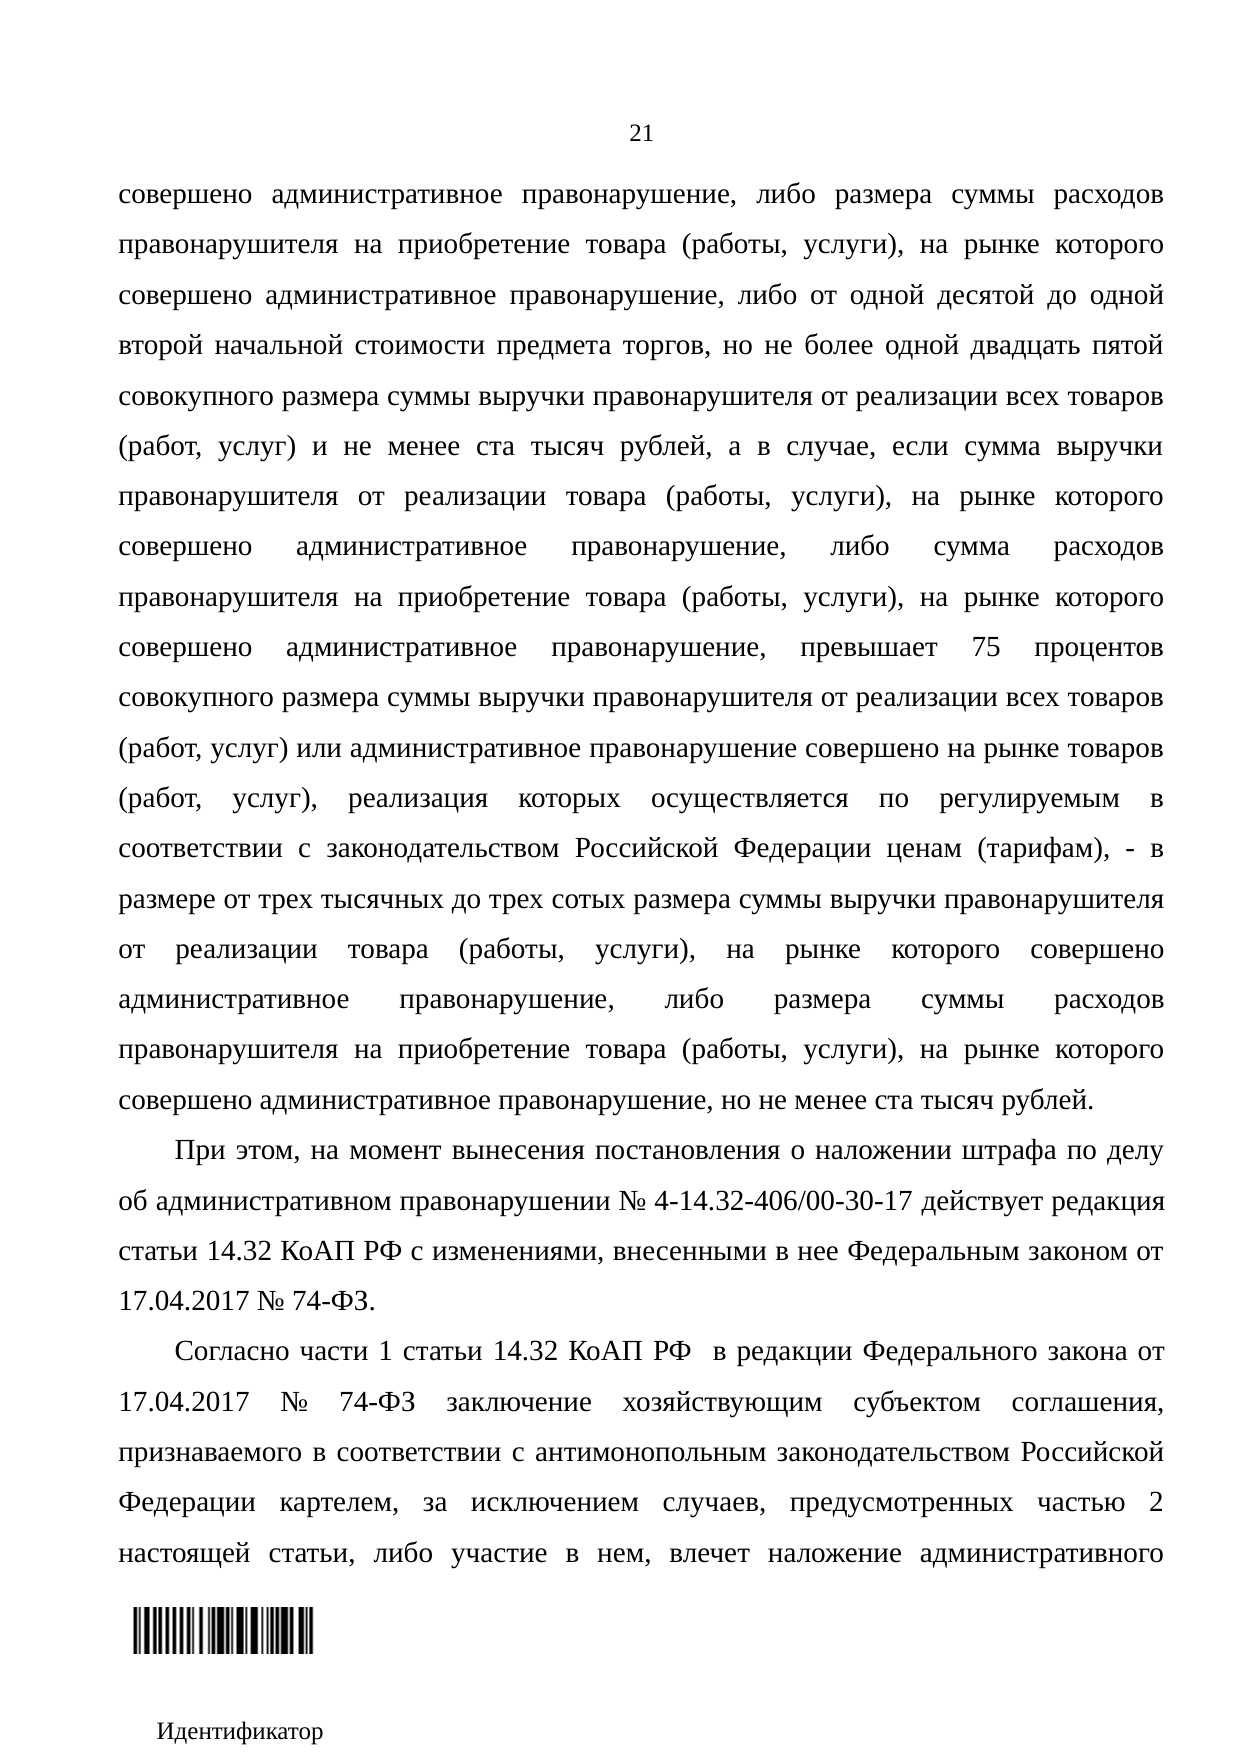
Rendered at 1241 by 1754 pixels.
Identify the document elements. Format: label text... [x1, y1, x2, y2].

text совершено административное правонарушение, либо размера суммы расходов правонарушителя на приобретение товара (работы, услуги), на рынке которого совершено административное правонарушение, либо от одной десятой до одной второй начальной стоимости предмета торгов, но не более одной двадцать пятой совокупного размера суммы выручки правонарушителя от реализации всех товаров (работ, услуг) и не менее ста тысяч рублей, а в случае, если сумма выручки правонарушителя от реализации товара (работы, услуги), на рынке которого совершено административное правонарушение, либо сумма расходов правонарушителя на приобретение товара (работы, услуги), на рынке которого совершено административное правонарушение, превышает 75 процентов совокупного размера суммы выручки правонарушителя от реализации всех товаров (работ, услуг) или административное правонарушение совершено на рынке товаров (работ, услуг), реализация которых осуществляется по регулируемым в соответствии с законодательством Российской Федерации ценам (тарифам), - в размере от трех тысячных до трех сотых размера суммы выручки правонарушителя от реализации товара (работы, услуги), на рынке которого совершено административное правонарушение, либо размера суммы расходов правонарушителя на приобретение товара (работы, услуги), на рынке которого совершено административное правонарушение, но не менее ста тысяч рублей. [118, 176, 1165, 1116]
text При этом, на момент вынесения постановления о наложении штрафа по делу об административном правонарушении № 4-14.32-406/00-30-17 действует редакция статьи 14.32 КоАП РФ с изменениями, внесенными в нее Федеральным законом от 17.04.2017 № 74-ФЗ. [118, 1132, 1165, 1317]
text Согласно части 1 статьи 14.32 КоАП РФ в редакции Федерального закона от 17.04.2017 № 74-ФЗ заключение хозяйствующим субъектом соглашения, признаваемого в соответствии с антимонопольным законодательством Российской Федерации картелем, за исключением случаев, предусмотренных частью 2 настоящей статьи, либо участие в нем, влечет наложение административного [118, 1333, 1165, 1568]
picture [118, 1607, 331, 1654]
